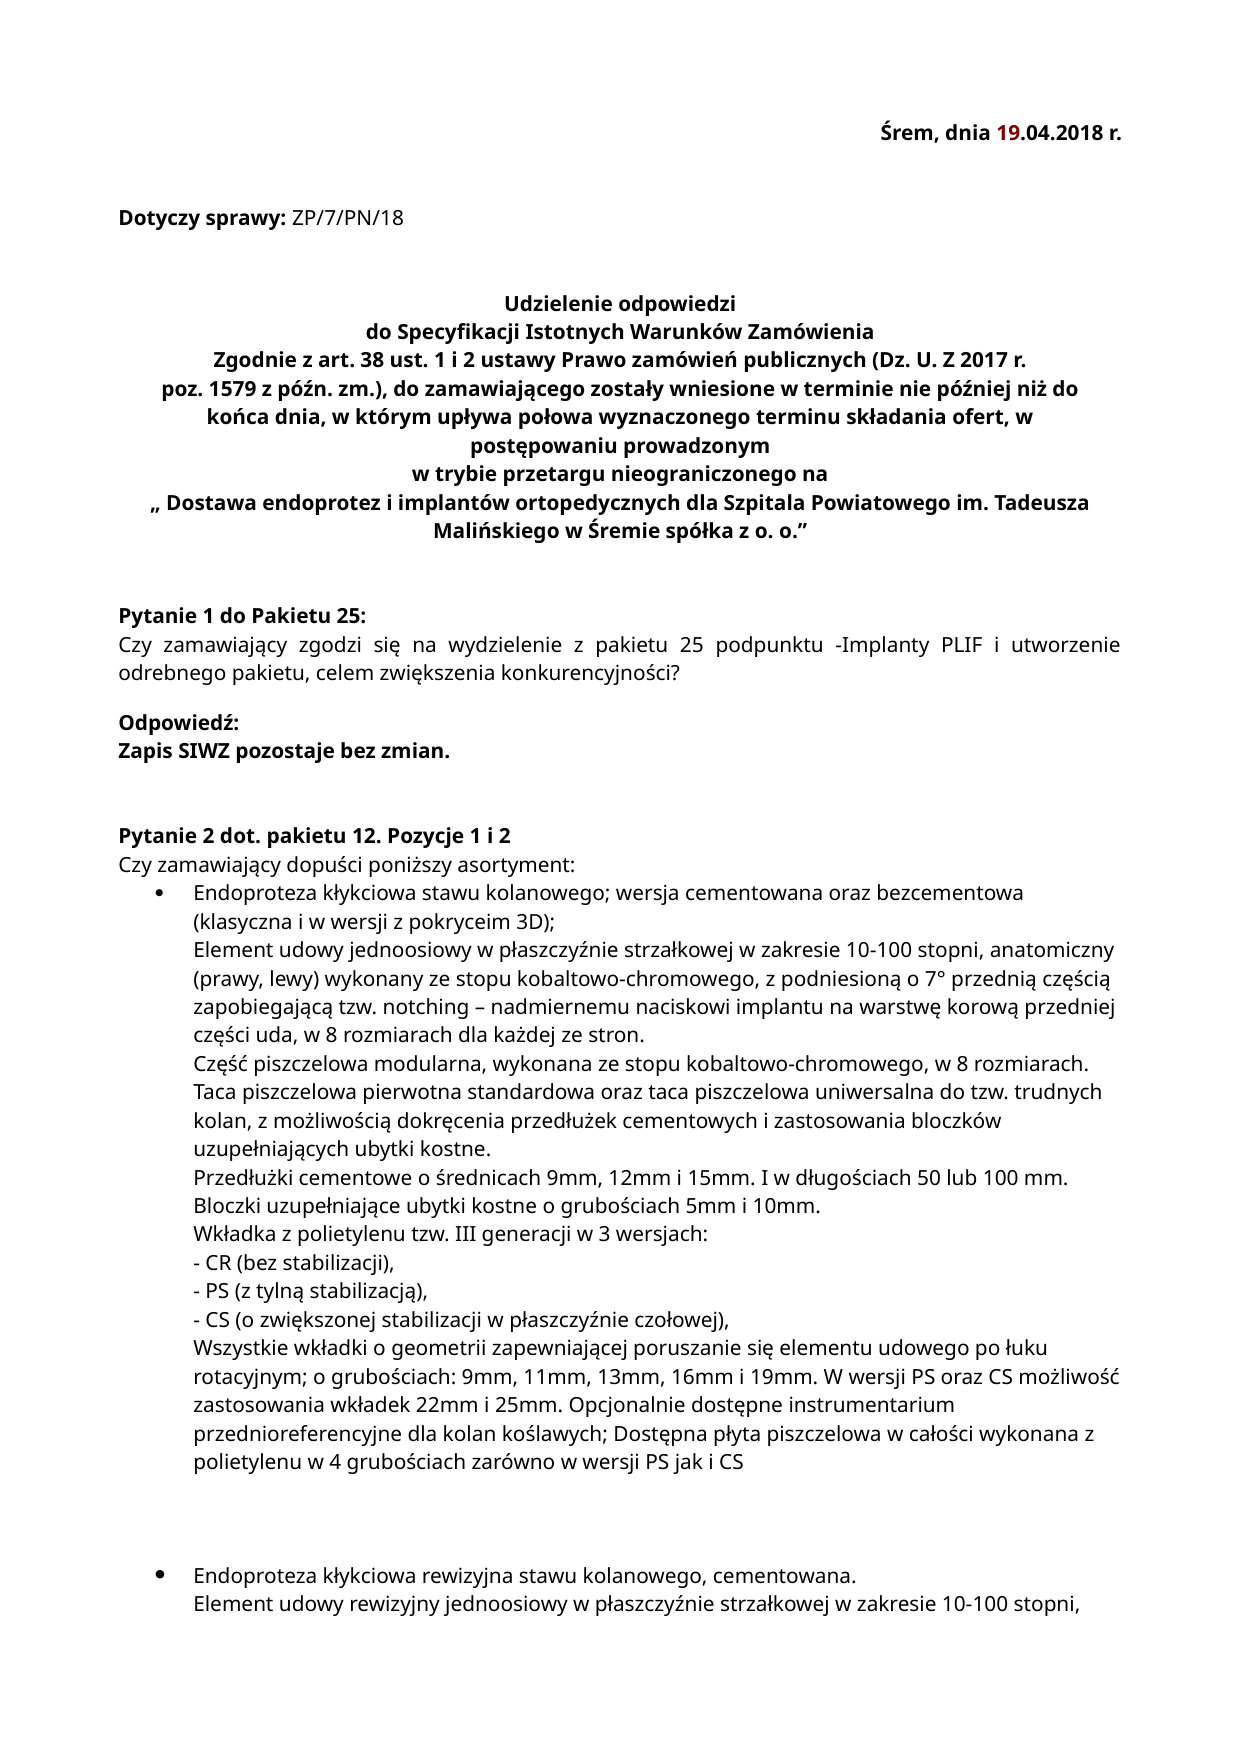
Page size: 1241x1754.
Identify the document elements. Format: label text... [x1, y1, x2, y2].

text postępowaniu prowadzonym [118, 431, 1122, 459]
text Odpowiedź: [118, 708, 1122, 736]
text w trybie przetargu nieograniczonego na [118, 459, 1122, 488]
text „ Dostawa endoprotez i implantów ortopedycznych dla Szpitala Powiatowego im. Tadeusza Malińskiego w Śremie spółka z o. o.” [118, 488, 1122, 545]
text Pytanie 1 do Pakietu 25: [118, 602, 1122, 630]
text Czy zamawiający zgodzi się na wydzielenie z pakietu 25 podpunktu -Implanty PLIF i utworzenie odrebnego pakietu, celem zwiększenia konkurencyjności? [118, 630, 1122, 687]
list Endoproteza kłykciowa rewizyjna stawu kolanowego, cementowana. Element udowy rewizyjny jednoosiowy w płaszczyźnie strzałkowej w zakresie 10-100 stopni, [156, 1561, 1122, 1618]
text Czy zamawiający dopuści poniższy asortyment: [118, 850, 1122, 878]
list Endoproteza kłykciowa stawu kolanowego; wersja cementowana oraz bezcementowa (klasyczna i w wersji z pokryceim 3D); Element udowy jednoosiowy w płaszczyźnie strzałkowej w zakresie 10-100 stopni, anatomiczny (prawy, lewy) wykonany ze stopu kobaltowo-chromowego, z podniesioną o 7° przednią częścią zapobiegającą tzw. notching – nadmiernemu naciskowi implantu na warstwę korową przedniej części uda, w 8 rozmiarach dla każdej ze stron. Część piszczelowa modularna, wykonana ze stopu kobaltowo-chromowego, w 8 rozmiarach. Taca piszczelowa pierwotna standardowa oraz taca piszczelowa uniwersalna do tzw. trudnych kolan, z możliwością dokręcenia przedłużek cementowych i zastosowania bloczków uzupełniających ubytki kostne. Przedłużki cementowe o średnicach 9mm, 12mm i 15mm. I w długościach 50 lub 100 mm. Bloczki uzupełniające ubytki kostne o grubościach 5mm i 10mm. Wkładka z polietylenu tzw. III generacji w 3 wersjach: - CR (bez stabilizacji), - PS (z tylną stabilizacją), - CS (o zwiększonej stabilizacji w płaszczyźnie czołowej), Wszystkie wkładki o geometrii zapewniającej poruszanie się elementu udowego po łuku rotacyjnym; o grubościach: 9mm, 11mm, 13mm, 16mm i 19mm. W wersji PS oraz CS możliwość zastosowania wkładek 22mm i 25mm. Opcjonalnie dostępne instrumentarium przednioreferencyjne dla kolan koślawych; Dostępna płyta piszczelowa w całości wykonana z polietylenu w 4 grubościach zarówno w wersji PS jak i CS [156, 878, 1122, 1476]
text poz. 1579 z późn. zm.), do zamawiającego zostały wniesione w terminie nie później niż do [118, 374, 1122, 402]
text końca dnia, w którym upływa połowa wyznaczonego terminu składania ofert, w [118, 402, 1122, 431]
text Pytanie 2 dot. pakietu 12. Pozycje 1 i 2 [118, 821, 1122, 850]
text Zgodnie z art. 38 ust. 1 i 2 ustawy Prawo zamówień publicznych (Dz. U. Z 2017 r. [118, 346, 1122, 374]
text Udzielenie odpowiedzi [118, 289, 1122, 317]
text do Specyfikacji Istotnych Warunków Zamówienia [118, 317, 1122, 346]
text Zapis SIWZ pozostaje bez zmian. [118, 736, 1122, 764]
text Dotyczy sprawy: ZP/7/PN/18 [118, 203, 1122, 232]
text Śrem, dnia 19.04.2018 r. [118, 118, 1122, 147]
